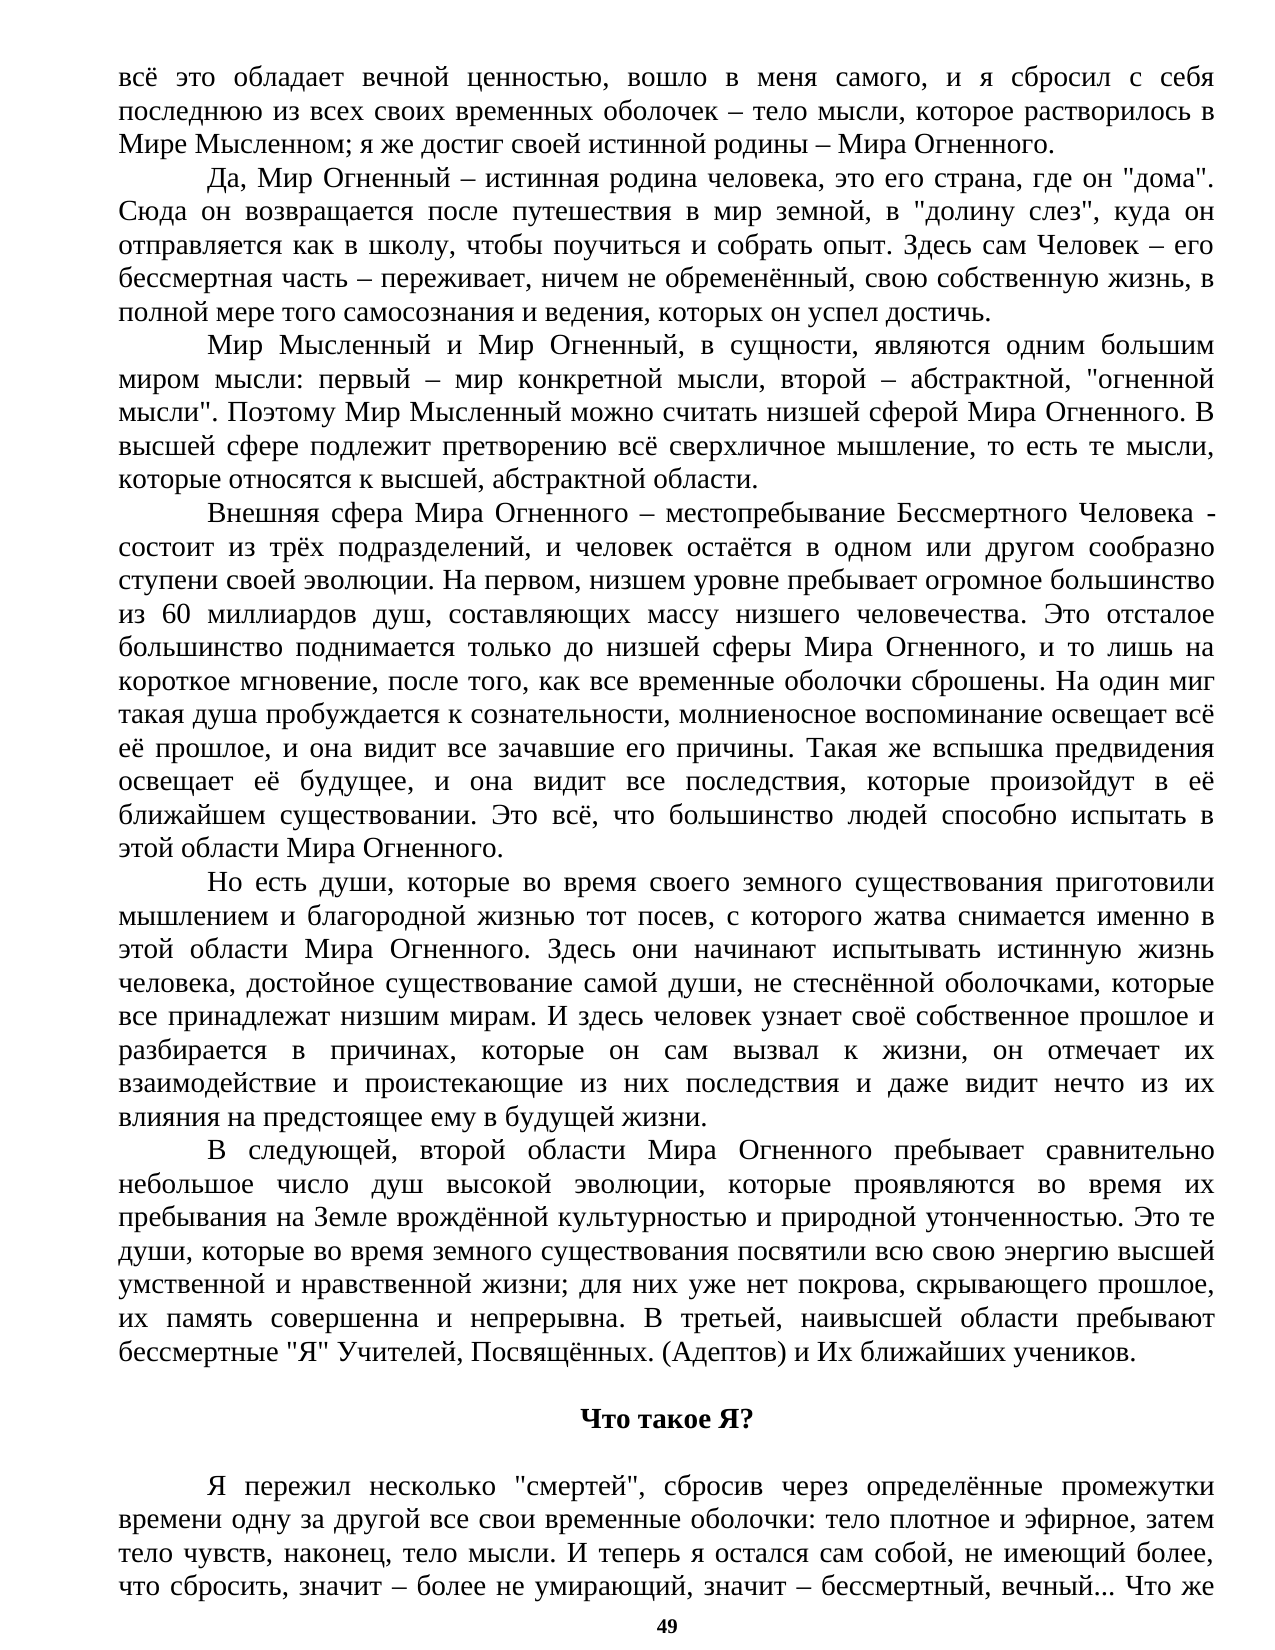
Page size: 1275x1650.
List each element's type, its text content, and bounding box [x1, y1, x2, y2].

text Мир Мысленный и Мир Огненный, в сущности, являются одним большим миром мысли: первый – мир конкретной мысли, второй – абстрактной, "огненной мысли". Поэтому Мир Мысленный можно считать низшей сферой Мира Огненного. В высшей сфере подлежит претворению всё сверхличное мышление, то есть те мысли, которые относятся к высшей, абстрактной области. [118, 327, 1216, 495]
text Я пережил несколько "смертей", сбросив через определённые промежутки времени одну за другой все свои временные оболочки: тело плотное и эфирное, затем тело чувств, наконец, тело мысли. И теперь я остался сам собой, не имеющий более, что сбросить, значит – более не умирающий, значит – бессмертный, вечный... Что же [118, 1468, 1216, 1602]
text Внешняя сфера Мира Огненного – местопребывание Бессмертного Человека ­состоит из трёх подразделений, и человек остаётся в одном или другом сообразно ступени своей эволюции. На первом, низшем уровне пребывает огромное большинство из 60 миллиардов душ, составляющих массу низшего человечества. Это отсталое большинство поднимается только до низшей сферы Мира Огненного, и то лишь на короткое мгновение, после того, как все временные оболочки сброшены. На один миг такая душа пробуждается к сознательности, молниеносное воспоминание освещает всё её прошлое, и она видит все зачавшие его причины. Такая же вспышка предвидения освещает её будущее, и она видит все последствия, которые произойдут в её ближайшем существовании. Это всё, что большинство людей способно испытать в этой области Мира Огненного. [118, 495, 1216, 864]
text Да, Мир Огненный – истинная родина человека, это его страна, где он "дома". Сюда он возвращается после путешествия в мир земной, в "долину слез", куда он отправляется как в школу, чтобы поучиться и собрать опыт. Здесь сам Человек – его бессмертная часть – переживает, ничем не обременённый, свою собственную жизнь, в полной мере того самосознания и ведения, которых он успел достичь. [118, 160, 1216, 327]
text Но есть души, которые во время своего земного существования приготовили мышлением и благородной жизнью тот посев, с которого жатва снимается именно в этой области Мира Огненного. Здесь они начинают испытывать истинную жизнь человека, достойное существование самой души, не стеснённой оболочками, которые все принадлежат низшим мирам. И здесь человек узнает своё собственное прошлое и разбирается в причинах, которые он сам вызвал к жизни, он отмечает их взаимодействие и проистекающие из них последствия и даже видит нечто из их влияния на предстоящее ему в будущей жизни. [118, 864, 1216, 1132]
subtitle Что такое Я? [118, 1401, 1216, 1434]
text В следующей, второй области Мира Огненного пребывает сравнительно небольшое число душ высокой эволюции, которые проявляются во время их пребывания на Земле врождённой культурностью и природной утонченностью. Это те души, которые во время земного существования посвятили всю свою энергию высшей умственной и нравственной жизни; для них уже нет покрова, скрывающего прошлое, их память совершенна и непрерывна. В третьей, наивысшей области пребывают бессмертные "Я" Учителей, Посвящённых. (Адептов) и Их ближайших учеников. [118, 1132, 1216, 1367]
text всё это обладает вечной ценностью, вошло в меня самого, и я сбросил с себя последнюю из всех своих временных оболочек – тело мысли, которое растворилось в Мире Мысленном; я же достиг своей истинной родины – Мира Огненного. [118, 59, 1216, 160]
